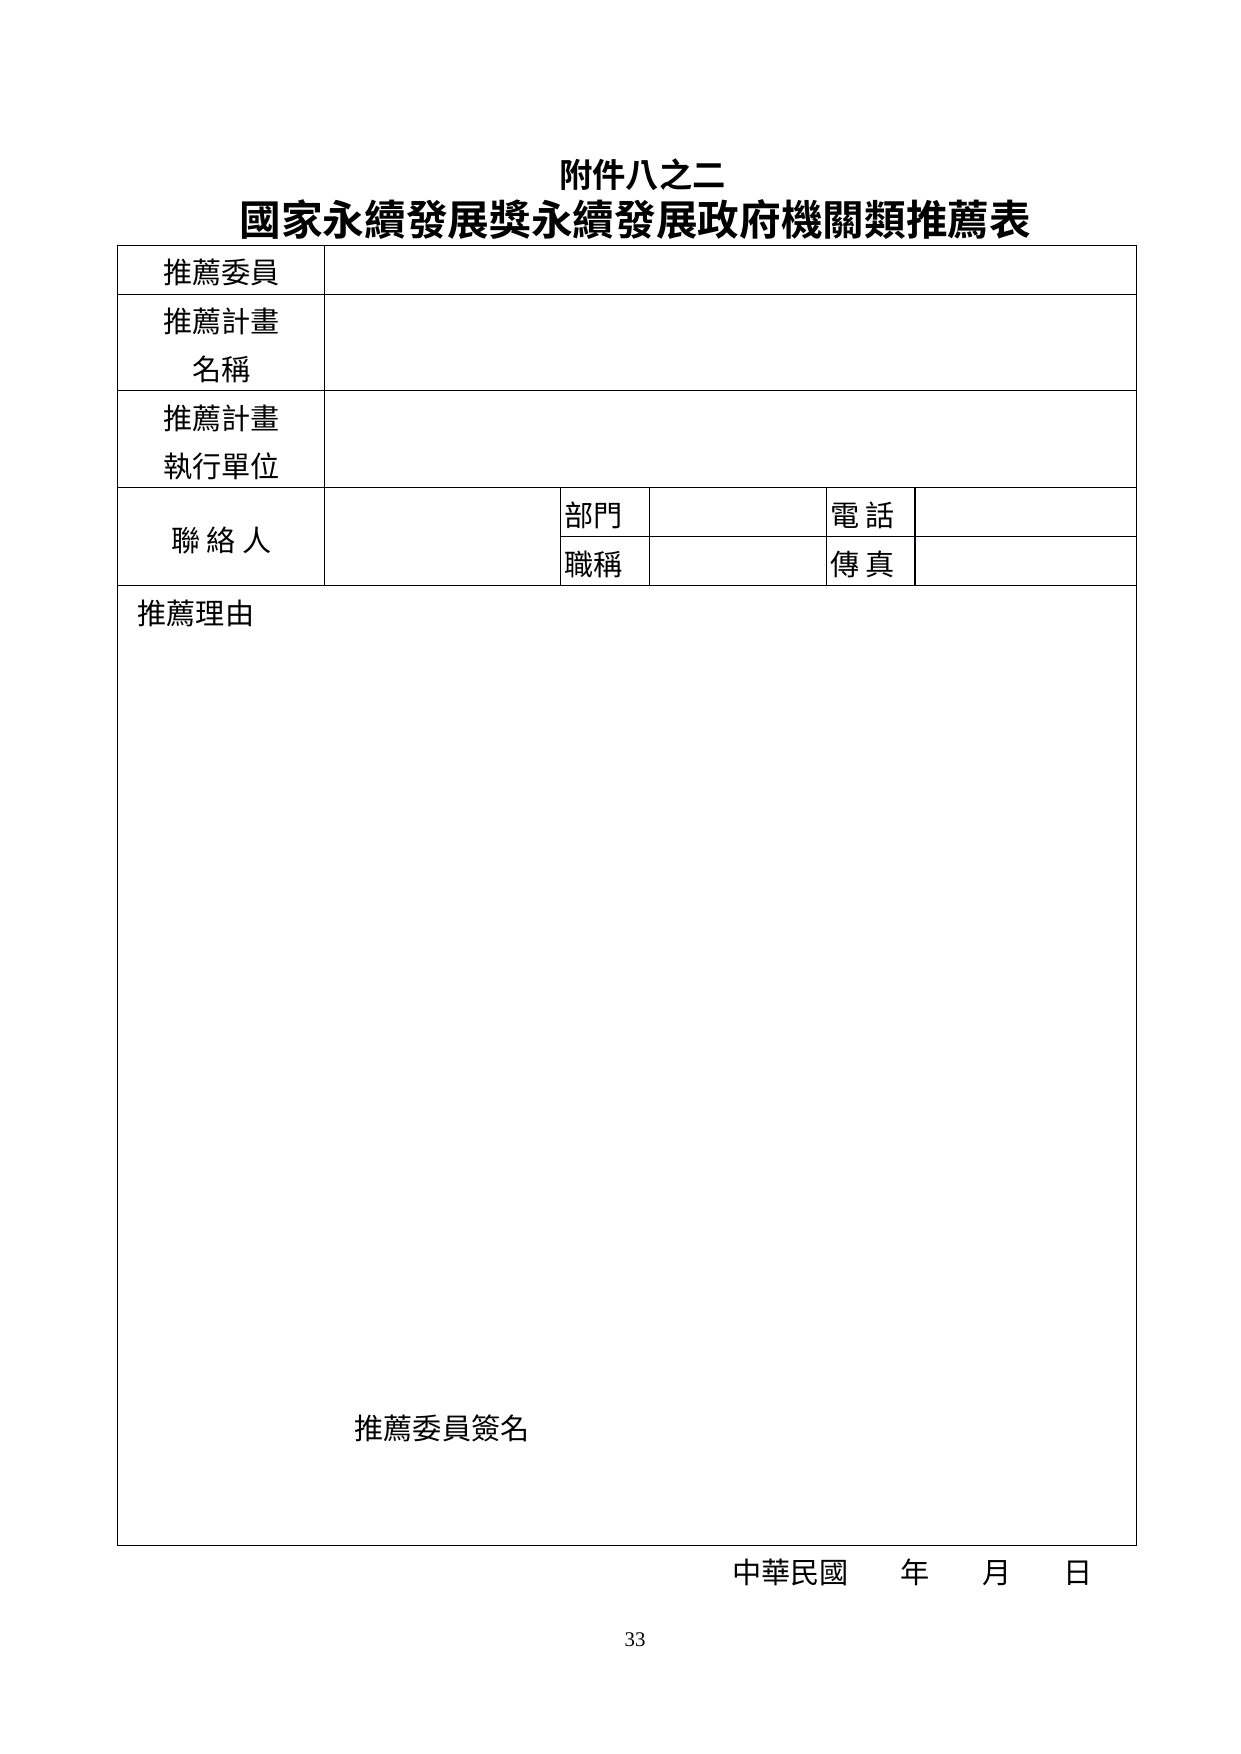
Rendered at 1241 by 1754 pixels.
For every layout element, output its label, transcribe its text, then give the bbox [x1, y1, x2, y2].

table_cell [325, 488, 560, 585]
table_cell 職稱 [561, 537, 649, 585]
text 附件八之二 [192, 149, 1092, 197]
table_header 推薦委員 [118, 246, 324, 293]
table_cell 推薦理由 推薦委員簽名 [118, 586, 1136, 1544]
table_cell 部門 [561, 488, 649, 536]
table_header [325, 246, 1136, 293]
table_cell [916, 537, 1136, 585]
table_cell 電 話 [827, 488, 914, 536]
text 國家永續發展獎永續發展政府機關類推薦表 [177, 197, 1092, 244]
table_cell 聯 絡 人 [118, 488, 324, 585]
table_cell [916, 488, 1136, 536]
table_cell [650, 537, 826, 585]
table_cell 推薦計畫 執行單位 [118, 391, 324, 487]
table_cell 傳 真 [827, 537, 914, 585]
table_cell [325, 295, 1136, 390]
table_cell 推薦計畫 名稱 [118, 295, 324, 390]
text 中華民國 年 月 日 [177, 1546, 1092, 1593]
table_cell [650, 488, 826, 536]
table_cell [325, 391, 1136, 487]
